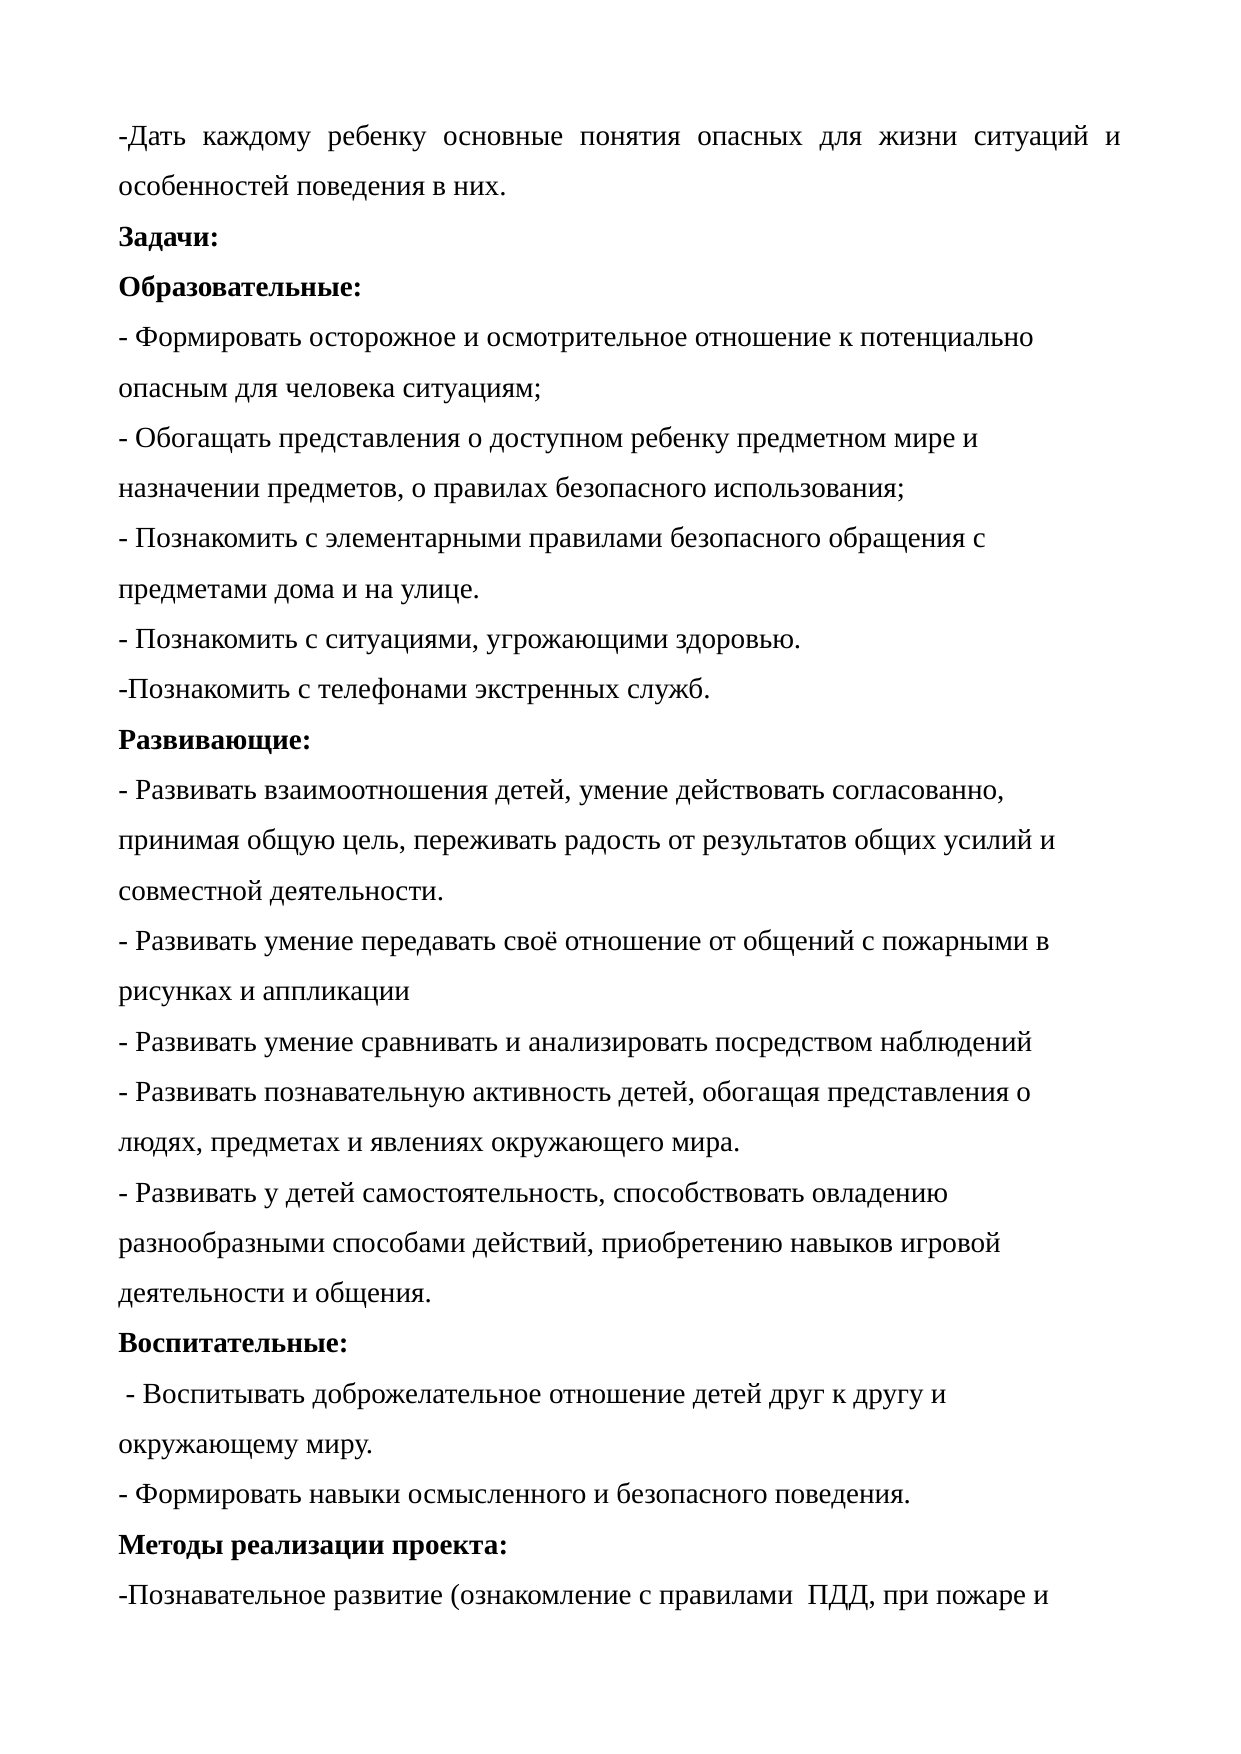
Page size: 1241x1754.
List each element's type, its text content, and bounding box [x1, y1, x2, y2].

text - Познакомить с ситуациями, угрожающими здоровью. [118, 621, 1122, 655]
text Образовательные: [118, 269, 1122, 303]
text - Развивать у детей самостоятельность, способствовать овладению разнообразными способами действий, приобретению навыков игровой деятельности и общения. [118, 1175, 1122, 1309]
text - Воспитывать доброжелательное отношение детей друг к другу и окружающему миру. [118, 1376, 1122, 1460]
text Развивающие: [118, 722, 1122, 755]
text - Формировать осторожное и осмотрительное отношение к потенциально опасным для человека ситуациям; [118, 319, 1122, 403]
text - Развивать умение сравнивать и анализировать посредством наблюдений [118, 1024, 1122, 1057]
text - Развивать познавательную активность детей, обогащая представления о людях, предметах и явлениях окружающего мира. [118, 1074, 1122, 1158]
text Методы реализации проекта: [118, 1527, 1122, 1560]
text Воспитательные: [118, 1326, 1122, 1359]
text - Формировать навыки осмысленного и безопасного поведения. [118, 1477, 1122, 1510]
text - Развивать взаимоотношения детей, умение действовать согласованно, принимая общую цель, переживать радость от результатов общих усилий и совместной деятельности. [118, 772, 1122, 906]
text -Дать каждому ребенку основные понятия опасных для жизни ситуаций и особенностей поведения в них. [118, 118, 1122, 202]
text Задачи: [118, 219, 1122, 252]
text -Познавательное развитие (ознакомление с правилами ПДД, при пожаре и [118, 1577, 1122, 1611]
text - Развивать умение передавать своё отношение от общений с пожарными в рисунках и аппликации [118, 923, 1122, 1007]
text - Познакомить с элементарными правилами безопасного обращения с предметами дома и на улице. [118, 521, 1122, 604]
text - Обогащать представления о доступном ребенку предметном мире и назначении предметов, о правилах безопасного использования; [118, 420, 1122, 504]
text -Познакомить с телефонами экстренных служб. [118, 672, 1122, 705]
